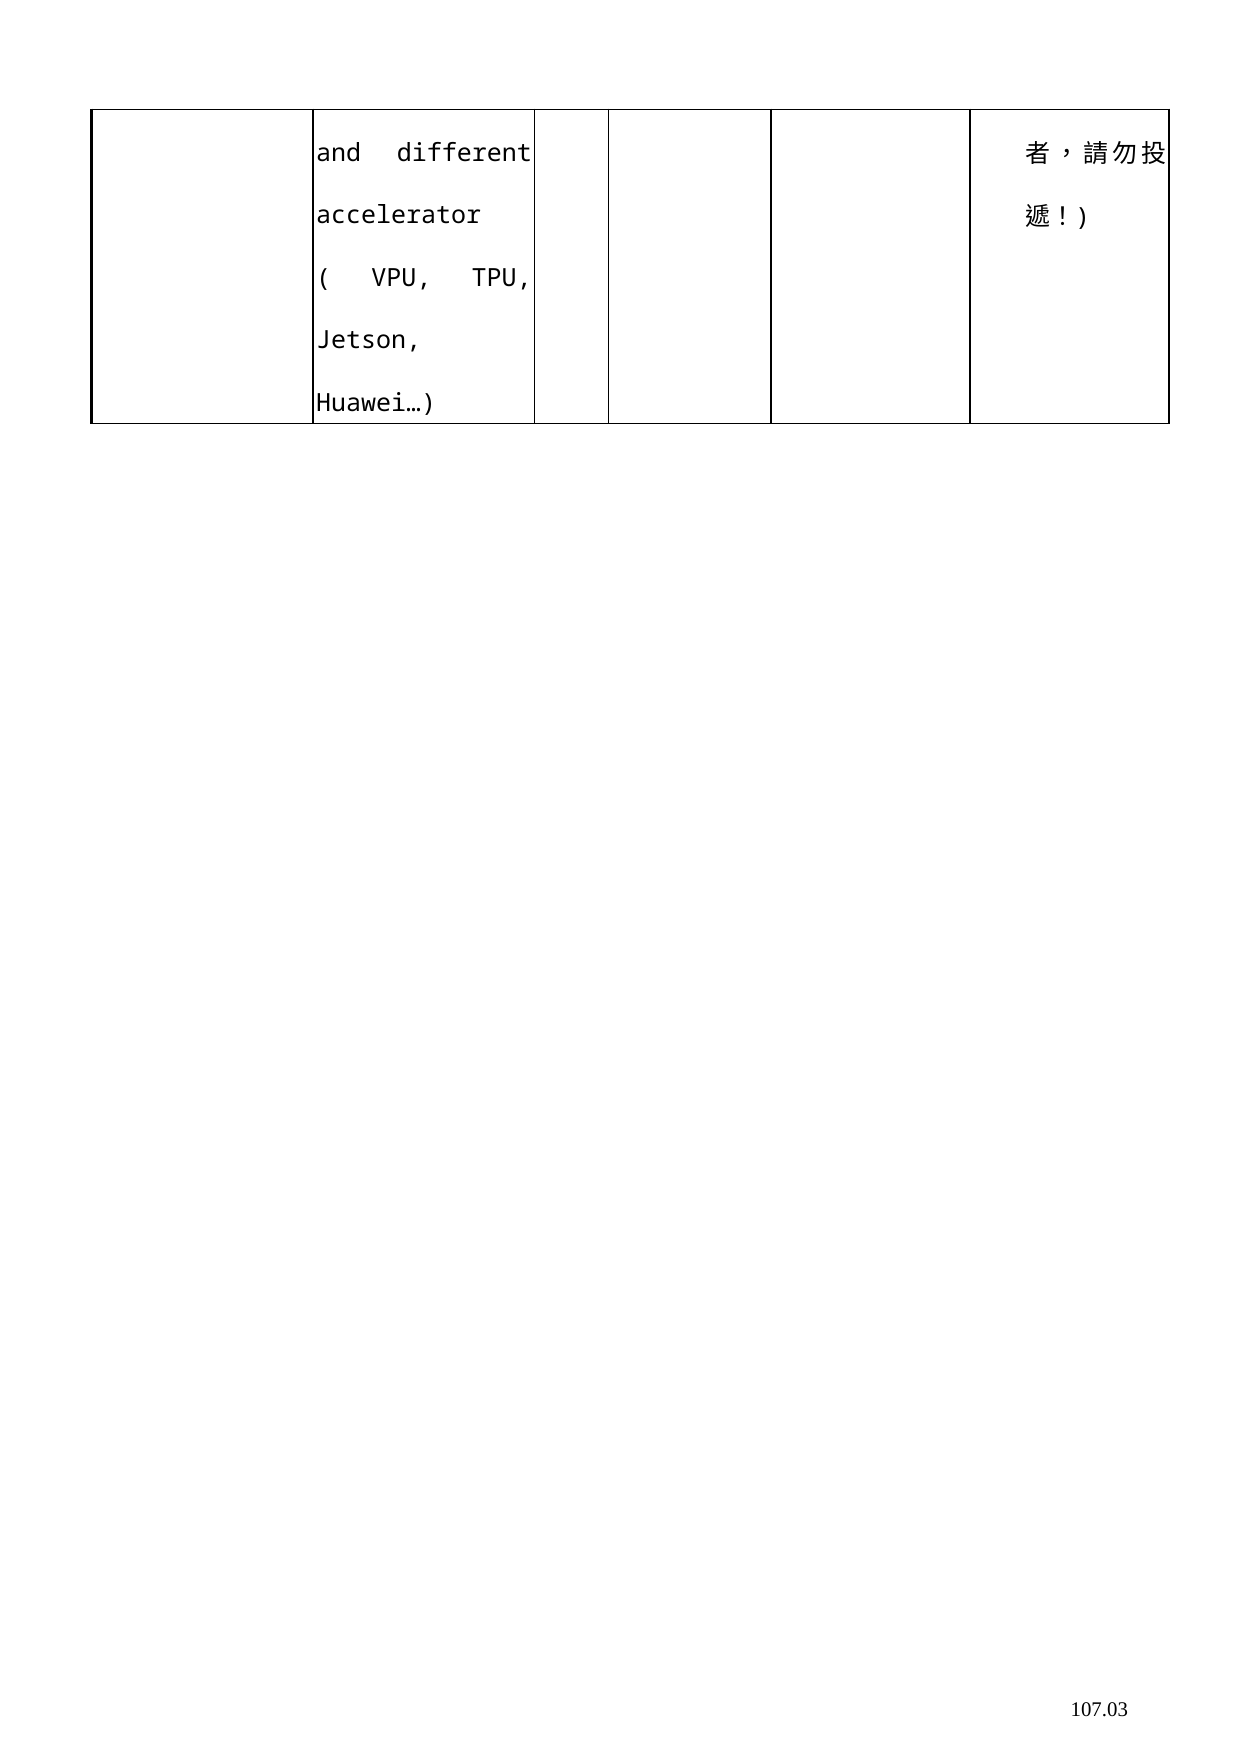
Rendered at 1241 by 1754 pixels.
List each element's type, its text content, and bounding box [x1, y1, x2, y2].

table_cell and different accelerator ( VPU, TPU, Jetson, Huawei…) [314, 110, 534, 423]
table_cell [609, 110, 770, 423]
table_cell [93, 110, 312, 423]
table_cell 者，請勿投遞！) [971, 110, 1168, 423]
table_cell [535, 110, 608, 423]
table_cell [772, 110, 969, 423]
